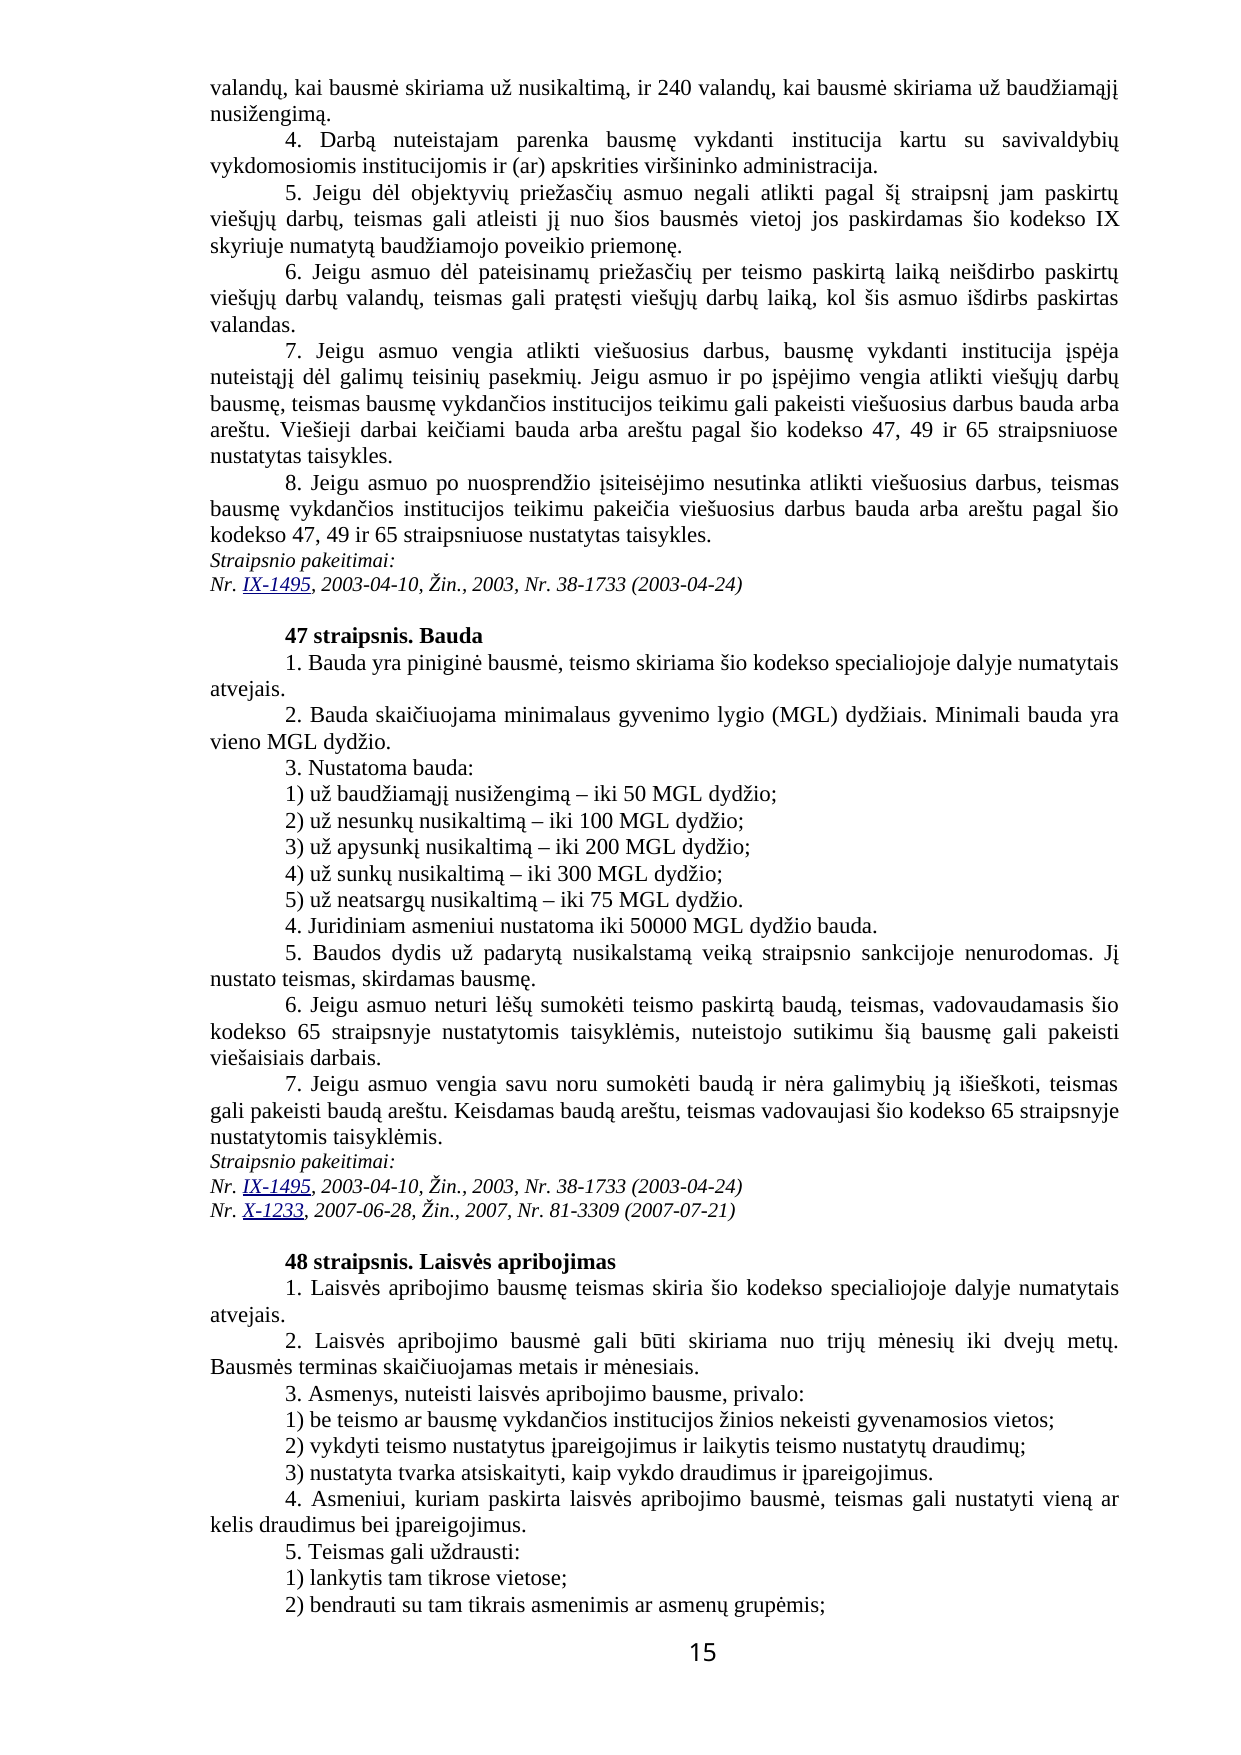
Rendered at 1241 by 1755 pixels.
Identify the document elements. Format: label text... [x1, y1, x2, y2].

text valandų, kai bausmė skiriama už nusikaltimą, ir 240 valandų, kai bausmė skiriama už baudžiamąjį nusižengimą. [210, 73, 1120, 126]
text 7. Jeigu asmuo vengia savu noru sumokėti baudą ir nėra galimybių ją išieškoti, teismas gali pakeisti baudą areštu. Keisdamas baudą areštu, teismas vadovaujasi šio kodekso 65 straipsnyje nustatytomis taisyklėmis. [210, 1070, 1120, 1149]
text 1) lankytis tam tikrose vietose; [210, 1564, 1120, 1591]
text Nr. IX-1495, 2003-04-10, Žin., 2003, Nr. 38-1733 (2003-04-24) [210, 572, 1120, 596]
text 2. Bauda skaičiuojama minimalaus gyvenimo lygio (MGL) dydžiais. Minimali bauda yra vieno MGL dydžio. [210, 701, 1120, 754]
text 3. Nustatoma bauda: [210, 754, 1120, 781]
text 47 straipsnis. Bauda [210, 622, 1120, 649]
text 5. Baudos dydis už padarytą nusikalstamą veiką straipsnio sankcijoje nenurodomas. Jį nustato teismas, skirdamas bausmę. [210, 939, 1120, 991]
text 4. Darbą nuteistajam parenka bausmę vykdanti institucija kartu su savivaldybių vykdomosiomis institucijomis ir (ar) apskrities viršininko administracija. [210, 126, 1120, 179]
text 5. Teismas gali uždrausti: [210, 1538, 1120, 1564]
text 7. Jeigu asmuo vengia atlikti viešuosius darbus, bausmę vykdanti institucija įspėja nuteistąjį dėl galimų teisinių pasekmių. Jeigu asmuo ir po įspėjimo vengia atlikti viešųjų darbų bausmę, teismas bausmę vykdančios institucijos teikimu gali pakeisti viešuosius darbus bauda arba areštu. Viešieji darbai keičiami bauda arba areštu pagal šio kodekso 47, 49 ir 65 straipsniuose nustatytas taisykles. [210, 337, 1120, 469]
text 48 straipsnis. Laisvės apribojimas [210, 1248, 1120, 1274]
text 6. Jeigu asmuo dėl pateisinamų priežasčių per teismo paskirtą laiką neišdirbo paskirtų viešųjų darbų valandų, teismas gali pratęsti viešųjų darbų laiką, kol šis asmuo išdirbs paskirtas valandas. [210, 258, 1120, 337]
text 4. Asmeniui, kuriam paskirta laisvės apribojimo bausmė, teismas gali nustatyti vieną ar kelis draudimus bei įpareigojimus. [210, 1485, 1120, 1538]
text 3) už apysunkį nusikaltimą – iki 200 MGL dydžio; [210, 833, 1120, 859]
text 4) už sunkų nusikaltimą – iki 300 MGL dydžio; [210, 859, 1120, 886]
text 2) vykdyti teismo nustatytus įpareigojimus ir laikytis teismo nustatytų draudimų; [210, 1432, 1120, 1459]
text 4. Juridiniam asmeniui nustatoma iki 50000 MGL dydžio bauda. [210, 912, 1120, 939]
text Straipsnio pakeitimai: [210, 548, 1120, 572]
text Nr. X-1233, 2007-06-28, Žin., 2007, Nr. 81-3309 (2007-07-21) [210, 1198, 1120, 1222]
text 5. Jeigu dėl objektyvių priežasčių asmuo negali atlikti pagal šį straipsnį jam paskirtų viešųjų darbų, teismas gali atleisti jį nuo šios bausmės vietoj jos paskirdamas šio kodekso IX skyriuje numatytą baudžiamojo poveikio priemonę. [210, 179, 1120, 258]
text 1) be teismo ar bausmę vykdančios institucijos žinios nekeisti gyvenamosios vietos; [210, 1406, 1120, 1432]
text 1. Bauda yra piniginė bausmė, teismo skiriama šio kodekso specialiojoje dalyje numatytais atvejais. [210, 649, 1120, 701]
text 3) nustatyta tvarka atsiskaityti, kaip vykdo draudimus ir įpareigojimus. [210, 1459, 1120, 1485]
text 8. Jeigu asmuo po nuosprendžio įsiteisėjimo nesutinka atlikti viešuosius darbus, teismas bausmę vykdančios institucijos teikimu pakeičia viešuosius darbus bauda arba areštu pagal šio kodekso 47, 49 ir 65 straipsniuose nustatytas taisykles. [210, 469, 1120, 548]
text 5) už neatsargų nusikaltimą – iki 75 MGL dydžio. [210, 886, 1120, 912]
text 1. Laisvės apribojimo bausmę teismas skiria šio kodekso specialiojoje dalyje numatytais atvejais. [210, 1274, 1120, 1327]
text Straipsnio pakeitimai: [210, 1149, 1120, 1173]
text 6. Jeigu asmuo neturi lėšų sumokėti teismo paskirtą baudą, teismas, vadovaudamasis šio kodekso 65 straipsnyje nustatytomis taisyklėmis, nuteistojo sutikimu šią bausmę gali pakeisti viešaisiais darbais. [210, 991, 1120, 1070]
text 2) bendrauti su tam tikrais asmenimis ar asmenų grupėmis; [210, 1591, 1120, 1617]
text 1) už baudžiamąjį nusižengimą – iki 50 MGL dydžio; [210, 781, 1120, 807]
text Nr. IX-1495, 2003-04-10, Žin., 2003, Nr. 38-1733 (2003-04-24) [210, 1173, 1120, 1198]
text 2) už nesunkų nusikaltimą – iki 100 MGL dydžio; [210, 807, 1120, 833]
text 3. Asmenys, nuteisti laisvės apribojimo bausme, privalo: [210, 1380, 1120, 1406]
text 2. Laisvės apribojimo bausmė gali būti skiriama nuo trijų mėnesių iki dvejų metų. Bausmės terminas skaičiuojamas metais ir mėnesiais. [210, 1327, 1120, 1380]
